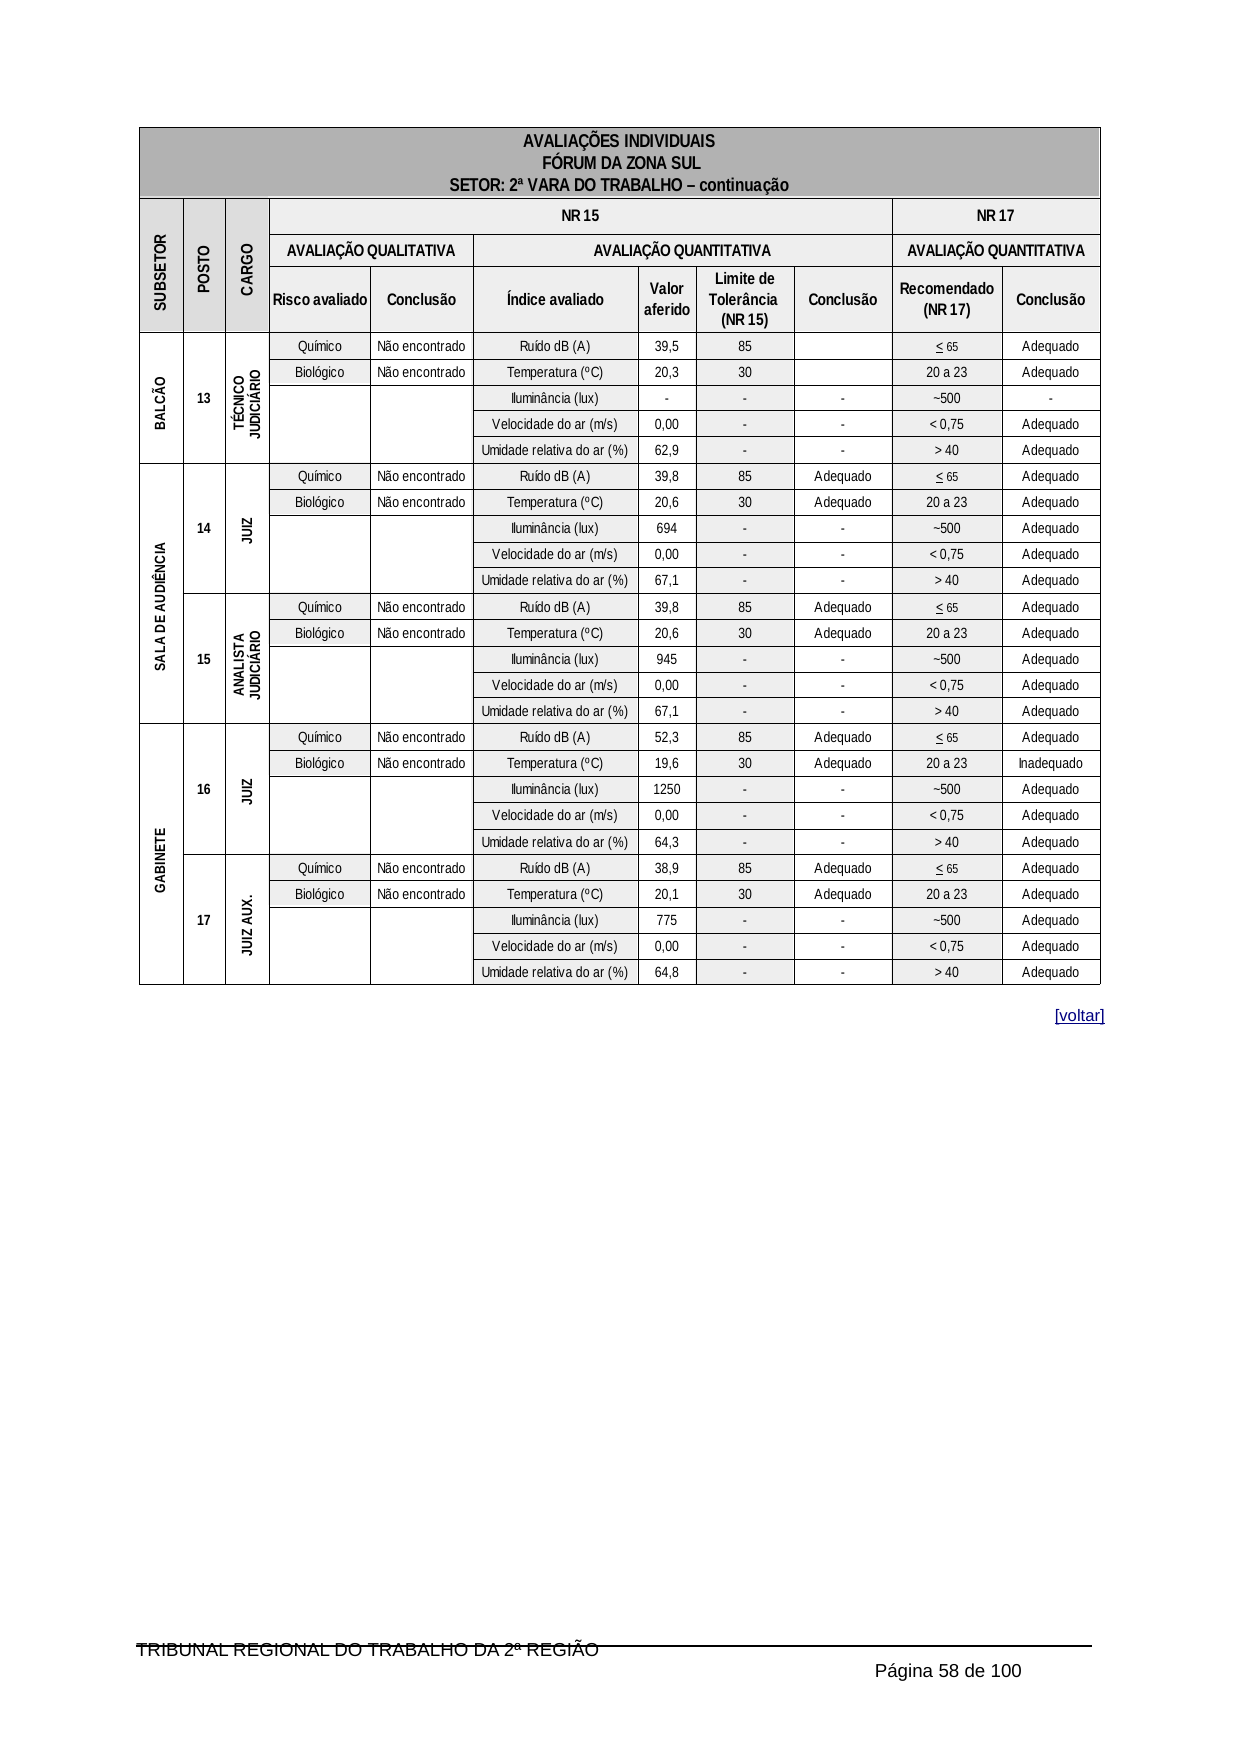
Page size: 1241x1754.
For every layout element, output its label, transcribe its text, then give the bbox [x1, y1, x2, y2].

text [voltar] [136, 1006, 1104, 1025]
